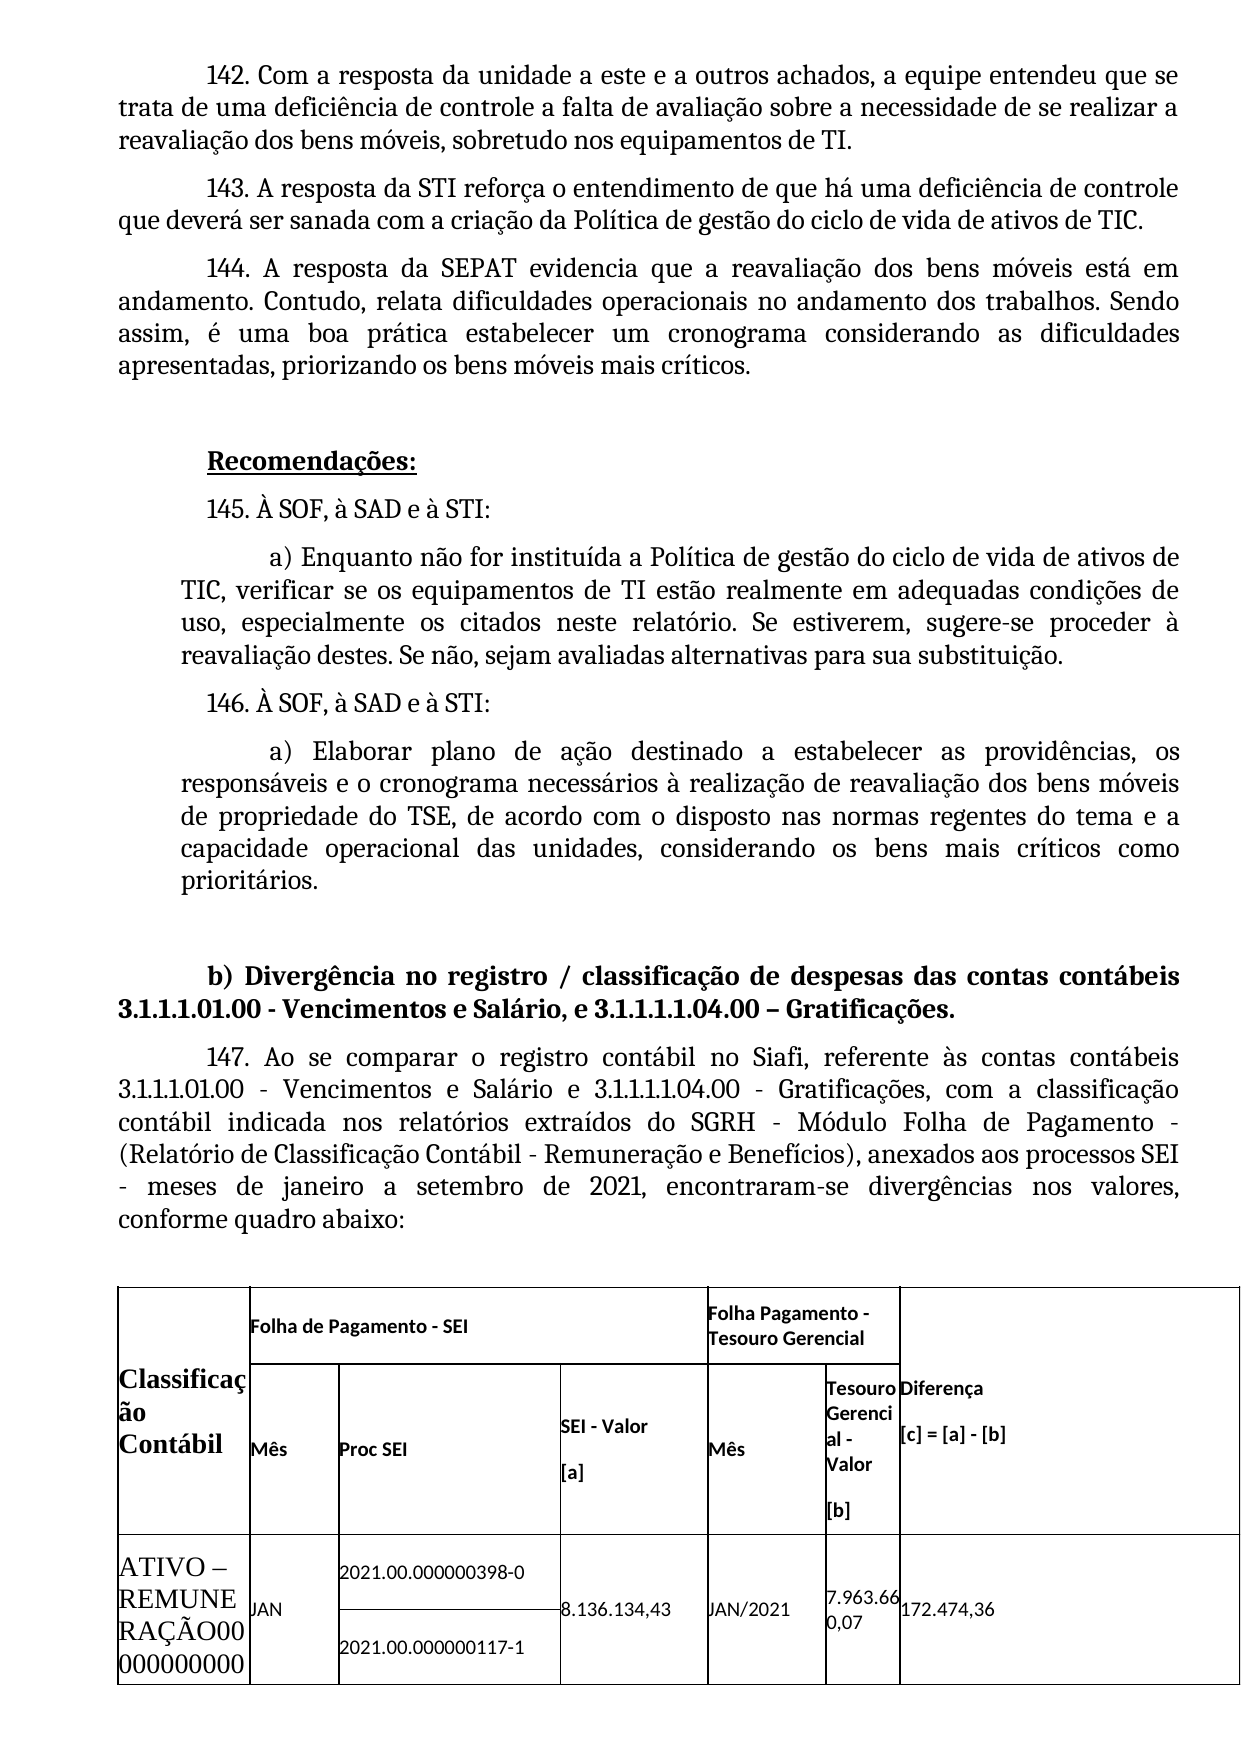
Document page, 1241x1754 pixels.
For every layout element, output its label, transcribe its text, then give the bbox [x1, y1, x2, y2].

table_cell SEI - Valor [a] [561, 1365, 707, 1533]
text 146. À SOF, à SAD e à STI: [118, 687, 1181, 719]
table_header Folha Pagamento - Tesouro Gerencial [709, 1288, 899, 1363]
text 142. Com a resposta da unidade a este e a outros achados, a equipe entendeu que se trata de uma deficiência de controle a falta de avaliação sobre a necessidade de se realizar a reavaliação dos bens móveis, sobretudo nos equipamentos de TI. [118, 59, 1181, 156]
table_header Folha de Pagamento - SEI [251, 1288, 707, 1363]
text a) Enquanto não for instituída a Política de gestão do ciclo de vida de ativos de TIC, verificar se os equipamentos de TI estão realmente em adequadas condições de uso, especialmente os citados neste relatório. Se estiverem, sugere-se proceder à reavaliação destes. Se não, sejam avaliadas alternativas para sua substituição. [181, 542, 1181, 671]
table_header Diferença [c] = [a] - [b] [901, 1288, 1239, 1533]
table_cell Tesouro Gerencial - Valor [b] [827, 1365, 899, 1533]
table_cell Mês [709, 1365, 825, 1533]
table_cell Mês [251, 1365, 338, 1533]
text a) Elaborar plano de ação destinado a estabelecer as providências, os responsáveis e o cronograma necessários à realização de reavaliação dos bens móveis de propriedade do TSE, de acordo com o disposto nas normas regentes do tema e a capacidade operacional das unidades, considerando os bens mais críticos como prioritários. [181, 735, 1181, 897]
table_cell ATIVO – REMUNERAÇÃO00000000000 [119, 1535, 249, 1683]
table_header Classificação Contábil [119, 1288, 249, 1533]
table_cell JAN/2021 [709, 1535, 825, 1683]
table_cell 2021.00.000000398-0 [340, 1535, 560, 1608]
table_cell 7.963.660,07 [827, 1535, 899, 1683]
table_cell 8.136.134,43 [561, 1535, 707, 1683]
table_cell JAN [251, 1535, 338, 1683]
text 143. A resposta da STI reforça o entendimento de que há uma deficiência de controle que deverá ser sanada com a criação da Política de gestão do ciclo de vida de ativos de TIC. [118, 172, 1181, 237]
text 145. À SOF, à SAD e à STI: [118, 493, 1181, 526]
table_cell 2021.00.000000117-1 [340, 1610, 560, 1683]
text b) Divergência no registro / classificação de despesas das contas contábeis 3.1.1.1.01.00 - Vencimentos e Salário, e 3.1.1.1.1.04.00 – Gratificações. [118, 960, 1181, 1025]
table_cell Proc SEI [340, 1365, 560, 1533]
text 144. A resposta da SEPAT evidencia que a reavaliação dos bens móveis está em andamento. Contudo, relata dificuldades operacionais no andamento dos trabalhos. Sendo assim, é uma boa prática estabelecer um cronograma considerando as dificuldades apresentadas, priorizando os bens móveis mais críticos. [118, 252, 1181, 382]
text 147. Ao se comparar o registro contábil no Siafi, referente às contas contábeis 3.1.1.1.01.00 - Vencimentos e Salário e 3.1.1.1.1.04.00 - Gratificações, com a classificação contábil indicada nos relatórios extraídos do SGRH - Módulo Folha de Pagamento - (Relatório de Classificação Contábil - Remuneração e Benefícios), anexados aos processos SEI - meses de janeiro a setembro de 2021, encontraram-se divergências nos valores, conforme quadro abaixo: [118, 1041, 1181, 1235]
table_cell 172.474,36 [901, 1535, 1239, 1683]
text Recomendações: [118, 446, 1181, 478]
